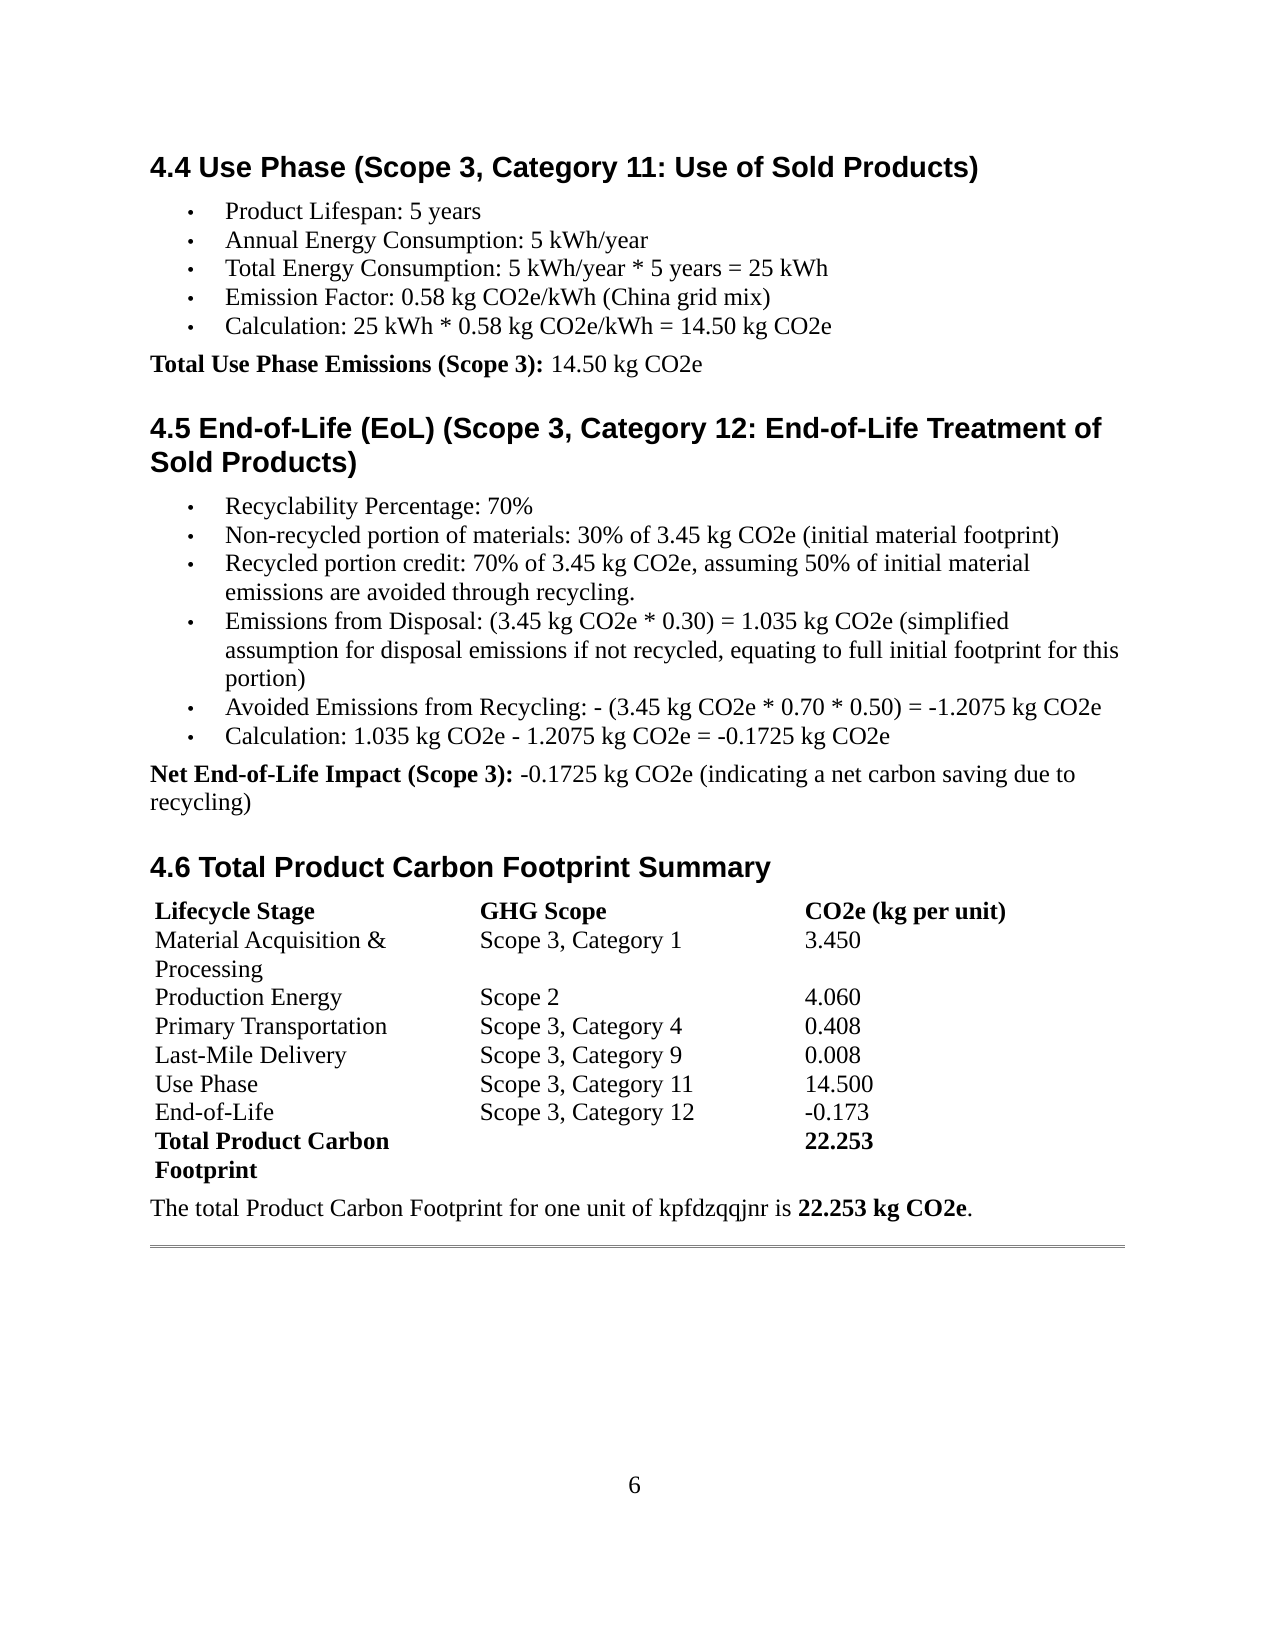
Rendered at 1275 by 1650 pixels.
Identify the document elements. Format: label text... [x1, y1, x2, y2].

table_cell 22.253 [800, 1126, 1125, 1184]
table_cell 0.008 [800, 1040, 1125, 1069]
text Total Use Phase Emissions (Scope 3): 14.50 kg CO2e [150, 349, 1125, 377]
table_cell Primary Transportation [150, 1011, 475, 1040]
list Non-recycled portion of materials: 30% of 3.45 kg CO2e (initial material footprint) [187, 520, 1125, 548]
list Total Energy Consumption: 5 kWh/year * 5 years = 25 kWh [187, 253, 1125, 282]
table_header Lifecycle Stage [150, 896, 475, 925]
table_cell -0.173 [800, 1098, 1125, 1126]
table_cell Use Phase [150, 1069, 475, 1097]
table_cell Scope 3, Category 12 [475, 1098, 800, 1126]
table_cell 4.060 [800, 983, 1125, 1011]
list Calculation: 1.035 kg CO2e - 1.2075 kg CO2e = -0.1725 kg CO2e [187, 721, 1125, 750]
list Product Lifespan: 5 years [187, 196, 1125, 225]
list Calculation: 25 kWh * 0.58 kg CO2e/kWh = 14.50 kg CO2e [187, 311, 1125, 340]
list Avoided Emissions from Recycling: - (3.45 kg CO2e * 0.70 * 0.50) = -1.2075 kg CO2e [187, 692, 1125, 721]
list Emission Factor: 0.58 kg CO2e/kWh (China grid mix) [187, 282, 1125, 311]
table_cell Scope 3, Category 1 [475, 925, 800, 982]
table_cell Total Product Carbon Footprint [150, 1126, 475, 1184]
table_cell Scope 3, Category 9 [475, 1040, 800, 1069]
table_cell Material Acquisition & Processing [150, 925, 475, 982]
table_cell [475, 1126, 800, 1184]
subtitle 4.5 End-of-Life (EoL) (Scope 3, Category 12: End-of-Life Treatment of Sold Products) [150, 411, 1125, 478]
subtitle 4.4 Use Phase (Scope 3, Category 11: Use of Sold Products) [150, 150, 1125, 183]
list Annual Energy Consumption: 5 kWh/year [187, 225, 1125, 253]
text The total Product Carbon Footprint for one unit of kpfdzqqjnr is 22.253 kg CO2e. [150, 1193, 1125, 1221]
subtitle 4.6 Total Product Carbon Footprint Summary [150, 850, 1125, 884]
list Recyclability Percentage: 70% [187, 491, 1125, 520]
text Net End-of-Life Impact (Scope 3): -0.1725 kg CO2e (indicating a net carbon saving due to recycling) [150, 759, 1125, 816]
list Recycled portion credit: 70% of 3.45 kg CO2e, assuming 50% of initial material emissions are avoided through recycling. [187, 548, 1125, 606]
table_cell Scope 3, Category 11 [475, 1069, 800, 1097]
table_cell Scope 3, Category 4 [475, 1011, 800, 1040]
table_header CO2e (kg per unit) [800, 896, 1125, 925]
table_cell Scope 2 [475, 983, 800, 1011]
table_cell Last-Mile Delivery [150, 1040, 475, 1069]
table_cell End-of-Life [150, 1098, 475, 1126]
list Emissions from Disposal: (3.45 kg CO2e * 0.30) = 1.035 kg CO2e (simplified assumption for disposal emissions if not recycled, equating to full initial footprint for this portion) [187, 606, 1125, 692]
table_header GHG Scope [475, 896, 800, 925]
table_cell 14.500 [800, 1069, 1125, 1097]
table_cell 3.450 [800, 925, 1125, 982]
table_cell 0.408 [800, 1011, 1125, 1040]
table_cell Production Energy [150, 983, 475, 1011]
